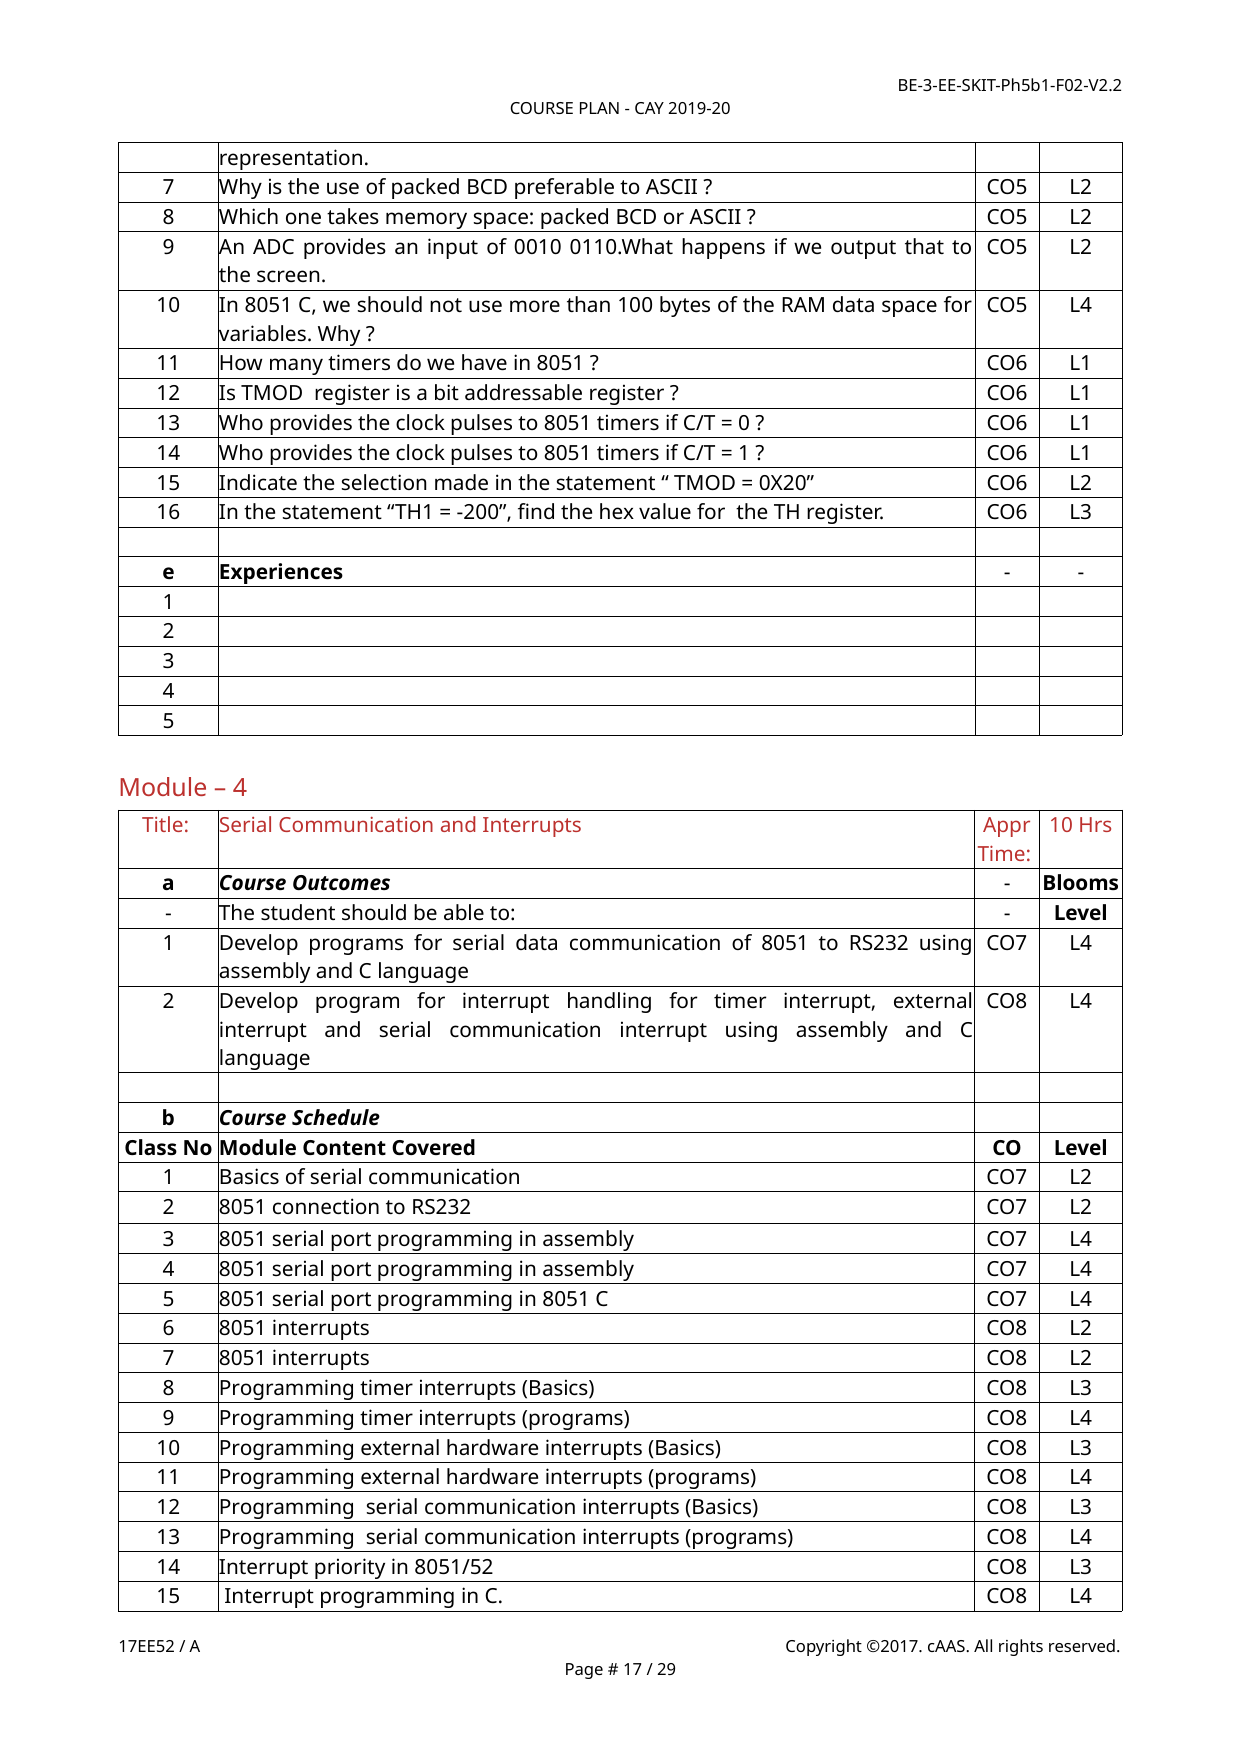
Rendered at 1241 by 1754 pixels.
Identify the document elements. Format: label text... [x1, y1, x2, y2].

table_cell 12 [119, 1492, 218, 1521]
table_cell L2 [1040, 1163, 1122, 1191]
table_cell - [976, 557, 1039, 586]
subtitle Module – 4 [118, 769, 1122, 804]
table_cell Programming external hardware interrupts (Basics) [219, 1433, 974, 1462]
table_header 10 Hrs [1040, 811, 1122, 868]
table_cell 9 [119, 232, 218, 289]
table_cell - [1040, 557, 1122, 586]
table_cell 1 [119, 929, 218, 986]
table_cell L4 [1040, 291, 1122, 348]
table_cell CO6 [976, 409, 1039, 437]
table_cell 8051 serial port programming in assembly [219, 1224, 974, 1253]
table_cell CO6 [976, 379, 1039, 407]
table_cell [976, 528, 1039, 556]
table_cell CO7 [975, 1163, 1039, 1191]
table_cell [975, 1103, 1039, 1132]
table_cell CO5 [976, 291, 1039, 348]
table_cell L4 [1040, 1582, 1122, 1611]
table_header Title: [119, 811, 218, 868]
table_cell 8051 connection to RS232 [219, 1192, 974, 1223]
table_cell 8 [119, 203, 218, 231]
table_cell 8051 interrupts [219, 1344, 974, 1372]
table_cell L4 [1040, 1284, 1122, 1313]
table_cell Which one takes memory space: packed BCD or ASCII ? [219, 203, 975, 231]
table_cell L3 [1040, 1552, 1122, 1581]
table_cell CO7 [975, 1254, 1039, 1283]
table_cell L3 [1040, 498, 1122, 527]
table_cell Programming serial communication interrupts (Basics) [219, 1492, 974, 1521]
table_cell 8051 serial port programming in 8051 C [219, 1284, 974, 1313]
table_cell [976, 647, 1039, 676]
table_cell L4 [1040, 987, 1122, 1072]
table_cell Programming serial communication interrupts (programs) [219, 1522, 974, 1551]
table_cell [976, 587, 1039, 616]
table_cell [976, 143, 1039, 172]
table_cell CO8 [975, 987, 1039, 1072]
table_header Appr Time: [975, 811, 1039, 868]
table_cell [1040, 706, 1122, 735]
table_cell [975, 1073, 1039, 1102]
table_cell Interrupt programming in C. [219, 1582, 974, 1611]
table_cell 3 [119, 647, 218, 676]
table_cell e [119, 557, 218, 586]
table_cell 2 [119, 987, 218, 1072]
table_cell L4 [1040, 1522, 1122, 1551]
table_cell [1040, 1103, 1122, 1132]
table_cell In the statement “TH1 = -200”, find the hex value for the TH register. [219, 498, 975, 527]
table_cell Why is the use of packed BCD preferable to ASCII ? [219, 173, 975, 202]
table_cell - [975, 899, 1039, 927]
table_cell [976, 677, 1039, 705]
table_cell L2 [1040, 1192, 1122, 1223]
table_cell L3 [1040, 1433, 1122, 1462]
table_cell [1040, 617, 1122, 646]
table_cell CO8 [975, 1522, 1039, 1551]
table_cell CO7 [975, 1224, 1039, 1253]
table_cell In 8051 C, we should not use more than 100 bytes of the RAM data space for variables. Why ? [219, 291, 975, 348]
table_cell Is TMOD register is a bit addressable register ? [219, 379, 975, 407]
table_cell Interrupt priority in 8051/52 [219, 1552, 974, 1581]
table_cell L4 [1040, 1403, 1122, 1432]
table_cell 10 [119, 291, 218, 348]
table_cell [219, 587, 975, 616]
table_cell 16 [119, 498, 218, 527]
table_cell The student should be able to: [219, 899, 974, 927]
table_cell Develop program for interrupt handling for timer interrupt, external interrupt and serial communication interrupt using assembly and C language [219, 987, 974, 1072]
table_cell Course Outcomes [219, 869, 974, 898]
table_cell CO [975, 1133, 1039, 1162]
table_cell CO8 [975, 1582, 1039, 1611]
table_cell CO6 [976, 498, 1039, 527]
table_cell L4 [1040, 929, 1122, 986]
table_cell L3 [1040, 1373, 1122, 1402]
table_cell 7 [119, 173, 218, 202]
table_cell 10 [119, 1433, 218, 1462]
table_cell L4 [1040, 1463, 1122, 1491]
table_cell representation. [219, 143, 975, 172]
table_cell 12 [119, 379, 218, 407]
table_cell 2 [119, 1192, 218, 1223]
table_cell L2 [1040, 173, 1122, 202]
table_cell b [119, 1103, 218, 1132]
table_cell [976, 617, 1039, 646]
table_cell [219, 528, 975, 556]
table_cell CO5 [976, 203, 1039, 231]
table_cell CO8 [975, 1373, 1039, 1402]
table_cell Who provides the clock pulses to 8051 timers if C/T = 0 ? [219, 409, 975, 437]
table_cell CO6 [976, 349, 1039, 378]
table_cell Module Content Covered [219, 1133, 974, 1162]
table_cell Level [1040, 899, 1122, 927]
table_cell - [119, 899, 218, 927]
table_cell CO8 [975, 1463, 1039, 1491]
table_cell [119, 528, 218, 556]
table_cell L1 [1040, 349, 1122, 378]
table_cell L2 [1040, 1314, 1122, 1342]
table_cell 14 [119, 438, 218, 467]
table_cell CO7 [975, 1192, 1039, 1223]
table_cell [976, 706, 1039, 735]
table_cell Class No [119, 1133, 218, 1162]
table_cell - [975, 869, 1039, 898]
table_cell 3 [119, 1224, 218, 1253]
table_cell CO6 [976, 438, 1039, 467]
table_cell Programming timer interrupts (Basics) [219, 1373, 974, 1402]
table_cell 1 [119, 1163, 218, 1191]
table_cell [219, 706, 975, 735]
table_cell [1040, 587, 1122, 616]
table_cell 11 [119, 349, 218, 378]
table_cell CO8 [975, 1403, 1039, 1432]
table_cell 15 [119, 468, 218, 497]
table_cell [1040, 647, 1122, 676]
table_cell L1 [1040, 438, 1122, 467]
table_cell [119, 143, 218, 172]
table_cell 8 [119, 1373, 218, 1402]
table_cell 8051 serial port programming in assembly [219, 1254, 974, 1283]
table_cell [219, 617, 975, 646]
table_cell [1040, 528, 1122, 556]
table_cell 5 [119, 706, 218, 735]
table_cell Blooms [1040, 869, 1122, 898]
table_cell 15 [119, 1582, 218, 1611]
table_cell L3 [1040, 1492, 1122, 1521]
table_cell CO8 [975, 1552, 1039, 1581]
table_cell [1040, 1073, 1122, 1102]
table_cell 2 [119, 617, 218, 646]
table_cell How many timers do we have in 8051 ? [219, 349, 975, 378]
table_cell CO6 [976, 468, 1039, 497]
table_cell L2 [1040, 203, 1122, 231]
table_cell L4 [1040, 1224, 1122, 1253]
table_cell Develop programs for serial data communication of 8051 to RS232 using assembly and C language [219, 929, 974, 986]
table_cell 4 [119, 677, 218, 705]
table_cell 1 [119, 587, 218, 616]
table_cell Programming external hardware interrupts (programs) [219, 1463, 974, 1491]
table_cell CO5 [976, 173, 1039, 202]
table_cell 7 [119, 1344, 218, 1372]
table_cell [219, 1073, 974, 1102]
table_cell [1040, 143, 1122, 172]
table_cell [219, 677, 975, 705]
table_cell 9 [119, 1403, 218, 1432]
table_cell a [119, 869, 218, 898]
table_cell [119, 1073, 218, 1102]
table_cell CO8 [975, 1344, 1039, 1372]
table_cell [219, 647, 975, 676]
table_cell Basics of serial communication [219, 1163, 974, 1191]
table_cell An ADC provides an input of 0010 0110.What happens if we output that to the screen. [219, 232, 975, 289]
table_cell CO8 [975, 1314, 1039, 1342]
table_cell [1040, 677, 1122, 705]
table_cell 4 [119, 1254, 218, 1283]
table_cell Course Schedule [219, 1103, 974, 1132]
table_cell L2 [1040, 1344, 1122, 1372]
table_cell 14 [119, 1552, 218, 1581]
table_header Serial Communication and Interrupts [219, 811, 974, 868]
table_cell 6 [119, 1314, 218, 1342]
table_cell 5 [119, 1284, 218, 1313]
table_cell CO7 [975, 1284, 1039, 1313]
table_cell L2 [1040, 232, 1122, 289]
table_cell L2 [1040, 468, 1122, 497]
table_cell CO7 [975, 929, 1039, 986]
table_cell CO5 [976, 232, 1039, 289]
table_cell Level [1040, 1133, 1122, 1162]
table_cell 8051 interrupts [219, 1314, 974, 1342]
table_cell Experiences [219, 557, 975, 586]
table_cell CO8 [975, 1433, 1039, 1462]
table_cell Programming timer interrupts (programs) [219, 1403, 974, 1432]
table_cell 11 [119, 1463, 218, 1491]
table_cell L4 [1040, 1254, 1122, 1283]
table_cell 13 [119, 1522, 218, 1551]
table_cell 13 [119, 409, 218, 437]
table_cell L1 [1040, 409, 1122, 437]
table_cell CO8 [975, 1492, 1039, 1521]
table_cell L1 [1040, 379, 1122, 407]
table_cell Indicate the selection made in the statement “ TMOD = 0X20” [219, 468, 975, 497]
table_cell Who provides the clock pulses to 8051 timers if C/T = 1 ? [219, 438, 975, 467]
